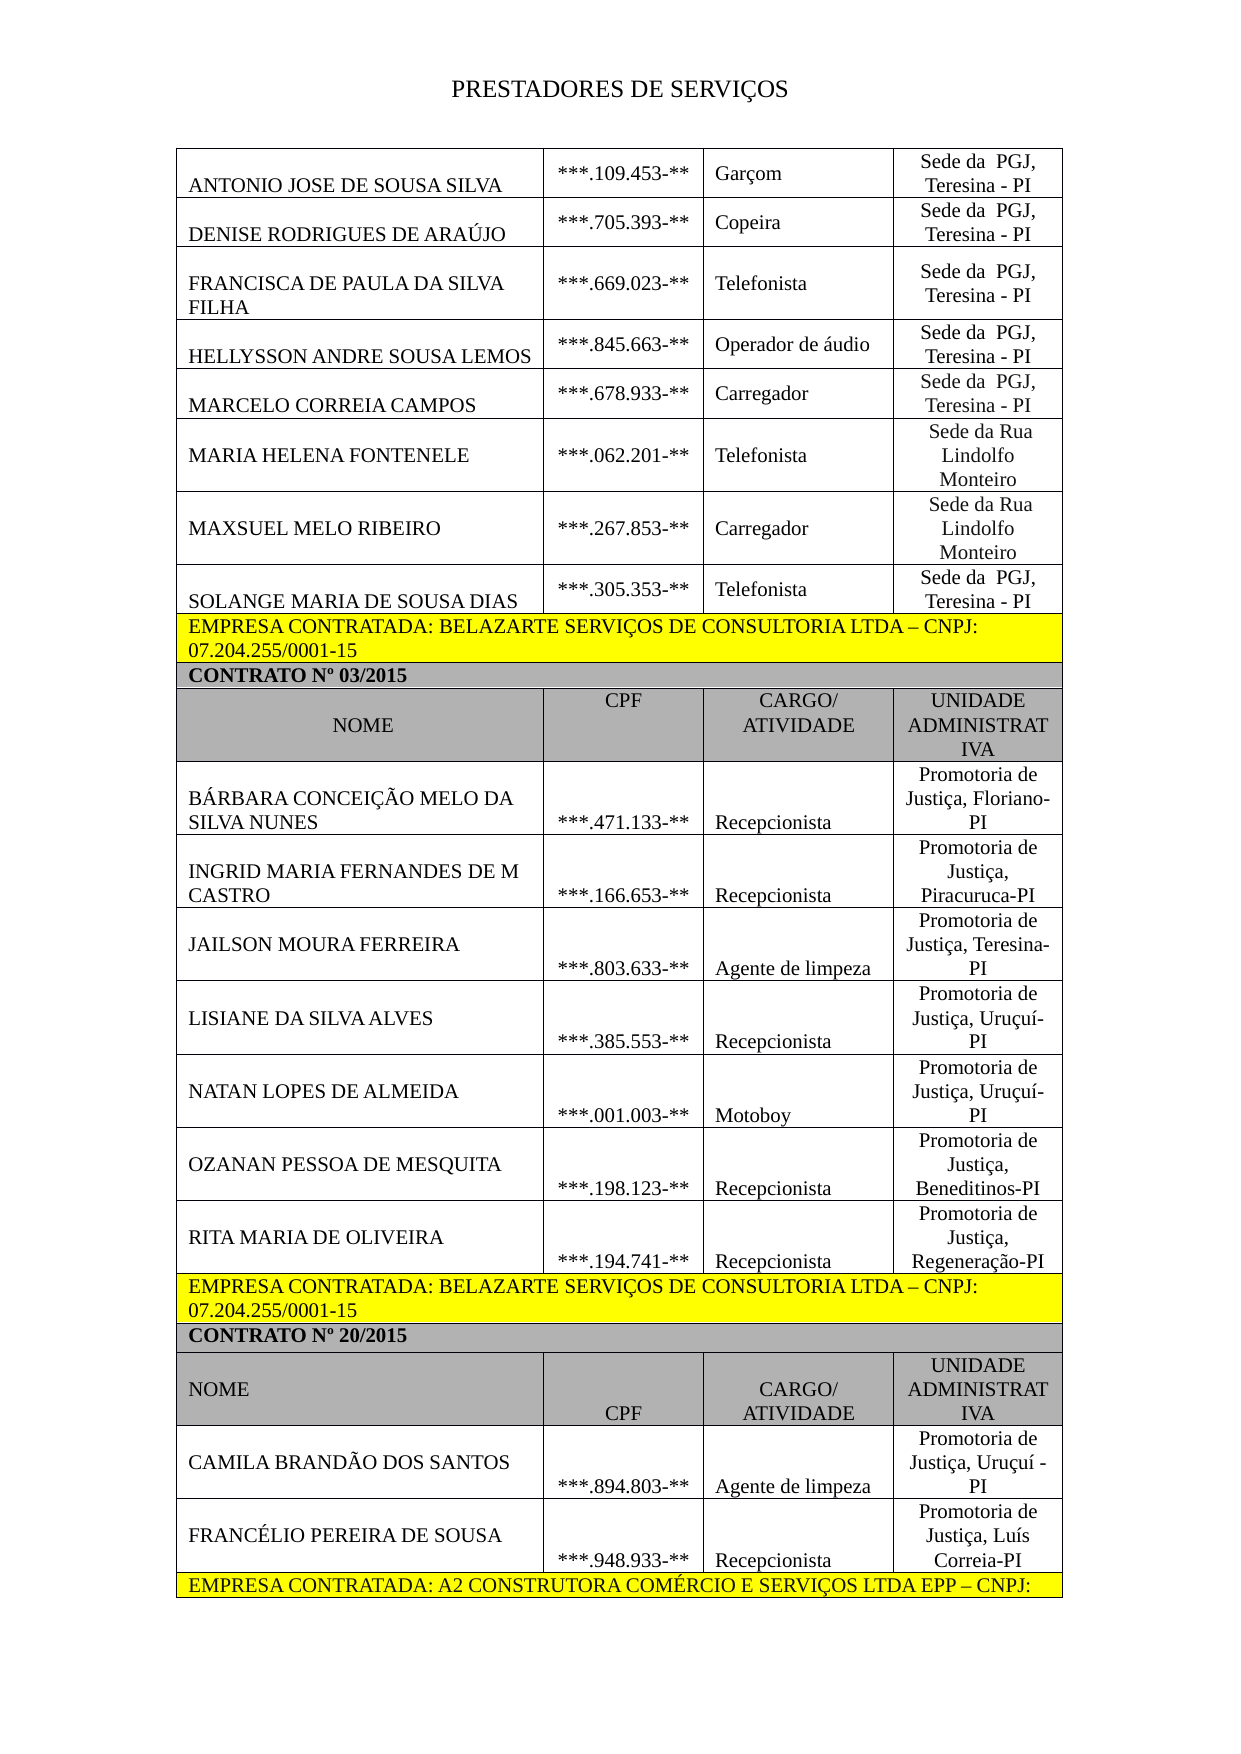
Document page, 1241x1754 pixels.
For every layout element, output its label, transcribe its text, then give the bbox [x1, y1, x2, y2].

table_cell UNIDADE ADMINISTRATIVA [894, 689, 1062, 761]
table_cell NATAN LOPES DE ALMEIDA [177, 1055, 543, 1127]
table_cell ***.385.553-** [544, 981, 703, 1053]
table_cell ***.267.853-** [544, 492, 703, 564]
table_cell ***.471.133-** [544, 762, 703, 834]
table_cell Promotoria de Justiça, Uruçuí-PI [894, 981, 1062, 1053]
table_cell OZANAN PESSOA DE MESQUITA [177, 1128, 543, 1200]
table_cell NOME [177, 689, 543, 761]
table_cell Promotoria de Justiça, Uruçuí-PI [894, 1055, 1062, 1127]
table_cell Carregador [704, 369, 893, 417]
table_cell ***.109.453-** [544, 149, 703, 197]
table_cell Sede da PGJ, Teresina - PI [894, 247, 1062, 319]
table_cell FRANCÉLIO PEREIRA DE SOUSA [177, 1499, 543, 1572]
table_cell UNIDADE ADMINISTRATIVA [894, 1353, 1062, 1425]
table_cell ***.166.653-** [544, 835, 703, 907]
table_cell ***.894.803-** [544, 1426, 703, 1498]
table_cell SOLANGE MARIA DE SOUSA DIAS [177, 565, 543, 613]
table_cell Promotoria de Justiça, Floriano-PI [894, 762, 1062, 834]
table_cell CARGO/ ATIVIDADE [704, 689, 893, 761]
table_cell CONTRATO Nº 20/2015 [177, 1324, 1062, 1352]
table_cell Recepcionista [704, 1499, 893, 1572]
table_cell ANTONIO JOSE DE SOUSA SILVA [177, 149, 543, 197]
table_cell Carregador [704, 492, 893, 564]
table_cell ***.062.201-** [544, 419, 703, 491]
table_cell Sede da PGJ, Teresina - PI [894, 149, 1062, 197]
table_cell Promotoria de Justiça, Uruçuí - PI [894, 1426, 1062, 1498]
table_cell ***.678.933-** [544, 369, 703, 417]
table_cell Sede da PGJ, Teresina - PI [894, 369, 1062, 417]
table_cell CAMILA BRANDÃO DOS SANTOS [177, 1426, 543, 1498]
table_cell Agente de limpeza [704, 1426, 893, 1498]
table_cell CARGO/ ATIVIDADE [704, 1353, 893, 1425]
table_cell Garçom [704, 149, 893, 197]
table_cell MARCELO CORREIA CAMPOS [177, 369, 543, 417]
table_cell ***.198.123-** [544, 1128, 703, 1200]
table_cell Promotoria de Justiça, Teresina-PI [894, 908, 1062, 980]
table_cell ***.001.003-** [544, 1055, 703, 1127]
table_cell BÁRBARA CONCEIÇÃO MELO DA SILVA NUNES [177, 762, 543, 834]
table_cell Recepcionista [704, 1128, 893, 1200]
table_cell Motoboy [704, 1055, 893, 1127]
table_cell MARIA HELENA FONTENELE [177, 419, 543, 491]
table_cell Sede da PGJ, Teresina - PI [894, 198, 1062, 246]
table_cell Promotoria de Justiça, Luís Correia-PI [894, 1499, 1062, 1572]
table_cell EMPRESA CONTRATADA: BELAZARTE SERVIÇOS DE CONSULTORIA LTDA – CNPJ: 07.204.255/0001-15 [177, 1274, 1062, 1322]
table_cell ***.845.663-** [544, 320, 703, 368]
table_cell ***.948.933-** [544, 1499, 703, 1572]
table_cell INGRID MARIA FERNANDES DE M CASTRO [177, 835, 543, 907]
table_cell Sede da Rua Lindolfo Monteiro [894, 419, 1062, 491]
table_cell Recepcionista [704, 762, 893, 834]
table_cell DENISE RODRIGUES DE ARAÚJO [177, 198, 543, 246]
table_cell HELLYSSON ANDRE SOUSA LEMOS [177, 320, 543, 368]
table_cell EMPRESA CONTRATADA: BELAZARTE SERVIÇOS DE CONSULTORIA LTDA – CNPJ: 07.204.255/0001-15 [177, 614, 1062, 662]
table_cell Agente de limpeza [704, 908, 893, 980]
table_cell ***.669.023-** [544, 247, 703, 319]
table_cell RITA MARIA DE OLIVEIRA [177, 1201, 543, 1273]
table_cell Copeira [704, 198, 893, 246]
table_cell Operador de áudio [704, 320, 893, 368]
table_cell LISIANE DA SILVA ALVES [177, 981, 543, 1053]
table_cell Telefonista [704, 565, 893, 613]
table_cell ***.803.633-** [544, 908, 703, 980]
table_cell JAILSON MOURA FERREIRA [177, 908, 543, 980]
table_cell EMPRESA CONTRATADA: A2 CONSTRUTORA COMÉRCIO E SERVIÇOS LTDA EPP – CNPJ: [177, 1573, 1062, 1597]
table_cell Telefonista [704, 247, 893, 319]
table_cell ***.305.353-** [544, 565, 703, 613]
table_cell CPF [544, 689, 703, 761]
table_cell CONTRATO Nº 03/2015 [177, 663, 1062, 687]
table_cell MAXSUEL MELO RIBEIRO [177, 492, 543, 564]
table_cell Promotoria de Justiça, Regeneração-PI [894, 1201, 1062, 1273]
table_cell FRANCISCA DE PAULA DA SILVA FILHA [177, 247, 543, 319]
table_cell Recepcionista [704, 835, 893, 907]
table_cell NOME [177, 1353, 543, 1425]
table_cell Promotoria de Justiça, Beneditinos-PI [894, 1128, 1062, 1200]
table_cell Recepcionista [704, 981, 893, 1053]
table_cell Sede da PGJ, Teresina - PI [894, 565, 1062, 613]
table_cell ***.705.393-** [544, 198, 703, 246]
table_cell Recepcionista [704, 1201, 893, 1273]
table_cell Telefonista [704, 419, 893, 491]
table_cell Promotoria de Justiça, Piracuruca-PI [894, 835, 1062, 907]
table_cell Sede da PGJ, Teresina - PI [894, 320, 1062, 368]
table_cell CPF [544, 1353, 703, 1425]
table_cell Sede da Rua Lindolfo Monteiro [894, 492, 1062, 564]
table_cell ***.194.741-** [544, 1201, 703, 1273]
